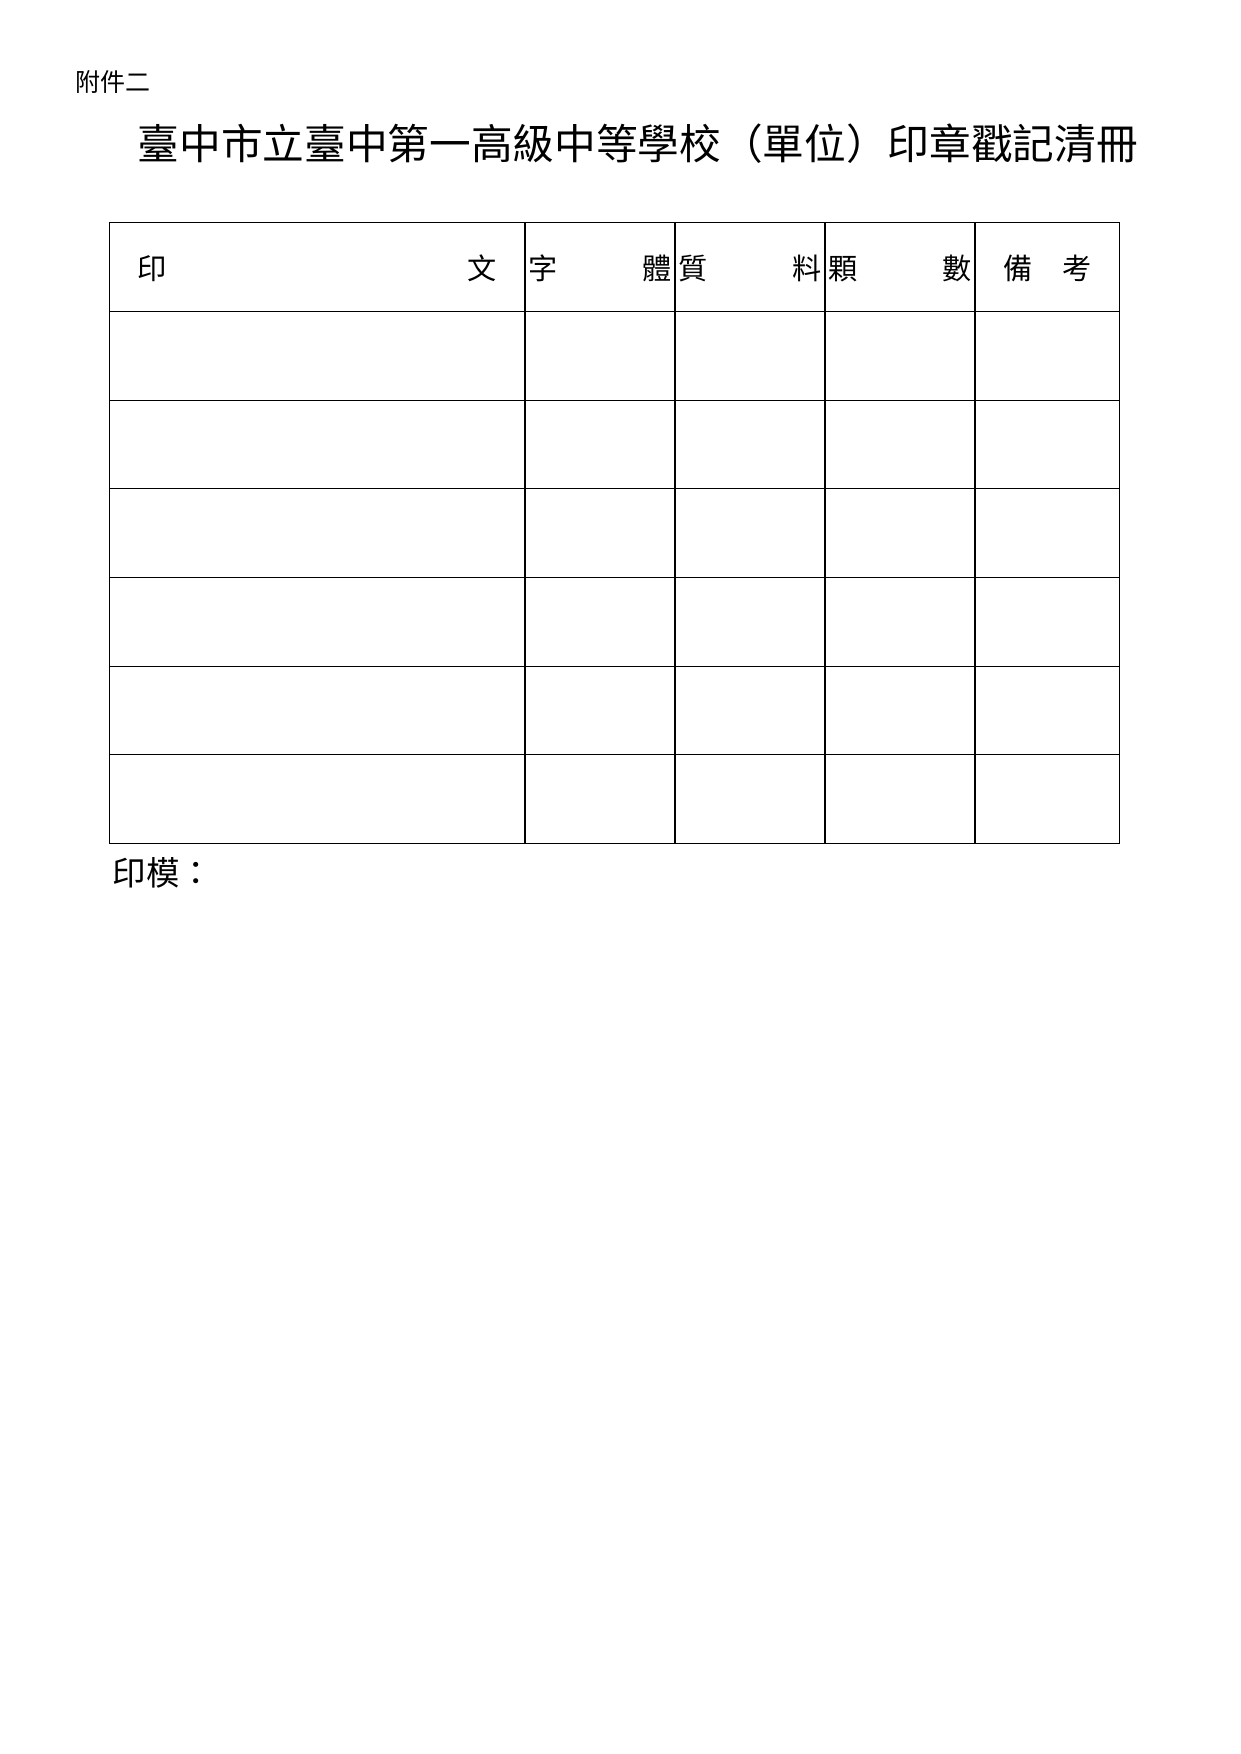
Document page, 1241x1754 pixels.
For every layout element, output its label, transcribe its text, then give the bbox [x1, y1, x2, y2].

table_cell [676, 401, 824, 488]
table_cell [676, 489, 824, 577]
table_cell [526, 489, 674, 577]
table_cell [976, 489, 1119, 577]
table_cell [976, 578, 1119, 666]
table_cell [676, 755, 824, 843]
text 臺中市立臺中第一高級中等學校（單位）印章戳記清冊 [124, 118, 1144, 170]
table_cell [976, 312, 1119, 399]
table_cell [110, 401, 524, 488]
table_cell [110, 578, 524, 666]
table_header 字 體 [526, 223, 674, 311]
table_cell [826, 401, 974, 488]
table_cell [826, 667, 974, 754]
table_cell [826, 578, 974, 666]
table_header 備考 [976, 223, 1119, 311]
table_cell [526, 578, 674, 666]
table_cell [676, 667, 824, 754]
table_cell [976, 401, 1119, 488]
table_cell [676, 312, 824, 399]
table_cell [110, 667, 524, 754]
table_header 顆 數 [826, 223, 974, 311]
table_cell [526, 401, 674, 488]
table_cell [826, 312, 974, 399]
table_header 印 文 [110, 223, 524, 311]
table_cell [110, 755, 524, 843]
table_cell [826, 755, 974, 843]
table_cell [526, 312, 674, 399]
text 印模： [113, 844, 1144, 896]
table_cell [826, 489, 974, 577]
table_cell [676, 578, 824, 666]
table_cell [526, 667, 674, 754]
table_cell [976, 755, 1119, 843]
table_cell [526, 755, 674, 843]
table_cell [976, 667, 1119, 754]
text 附件二 [75, 62, 244, 98]
table_cell [110, 489, 524, 577]
table_cell [110, 312, 524, 399]
table_header 質 料 [676, 223, 824, 311]
